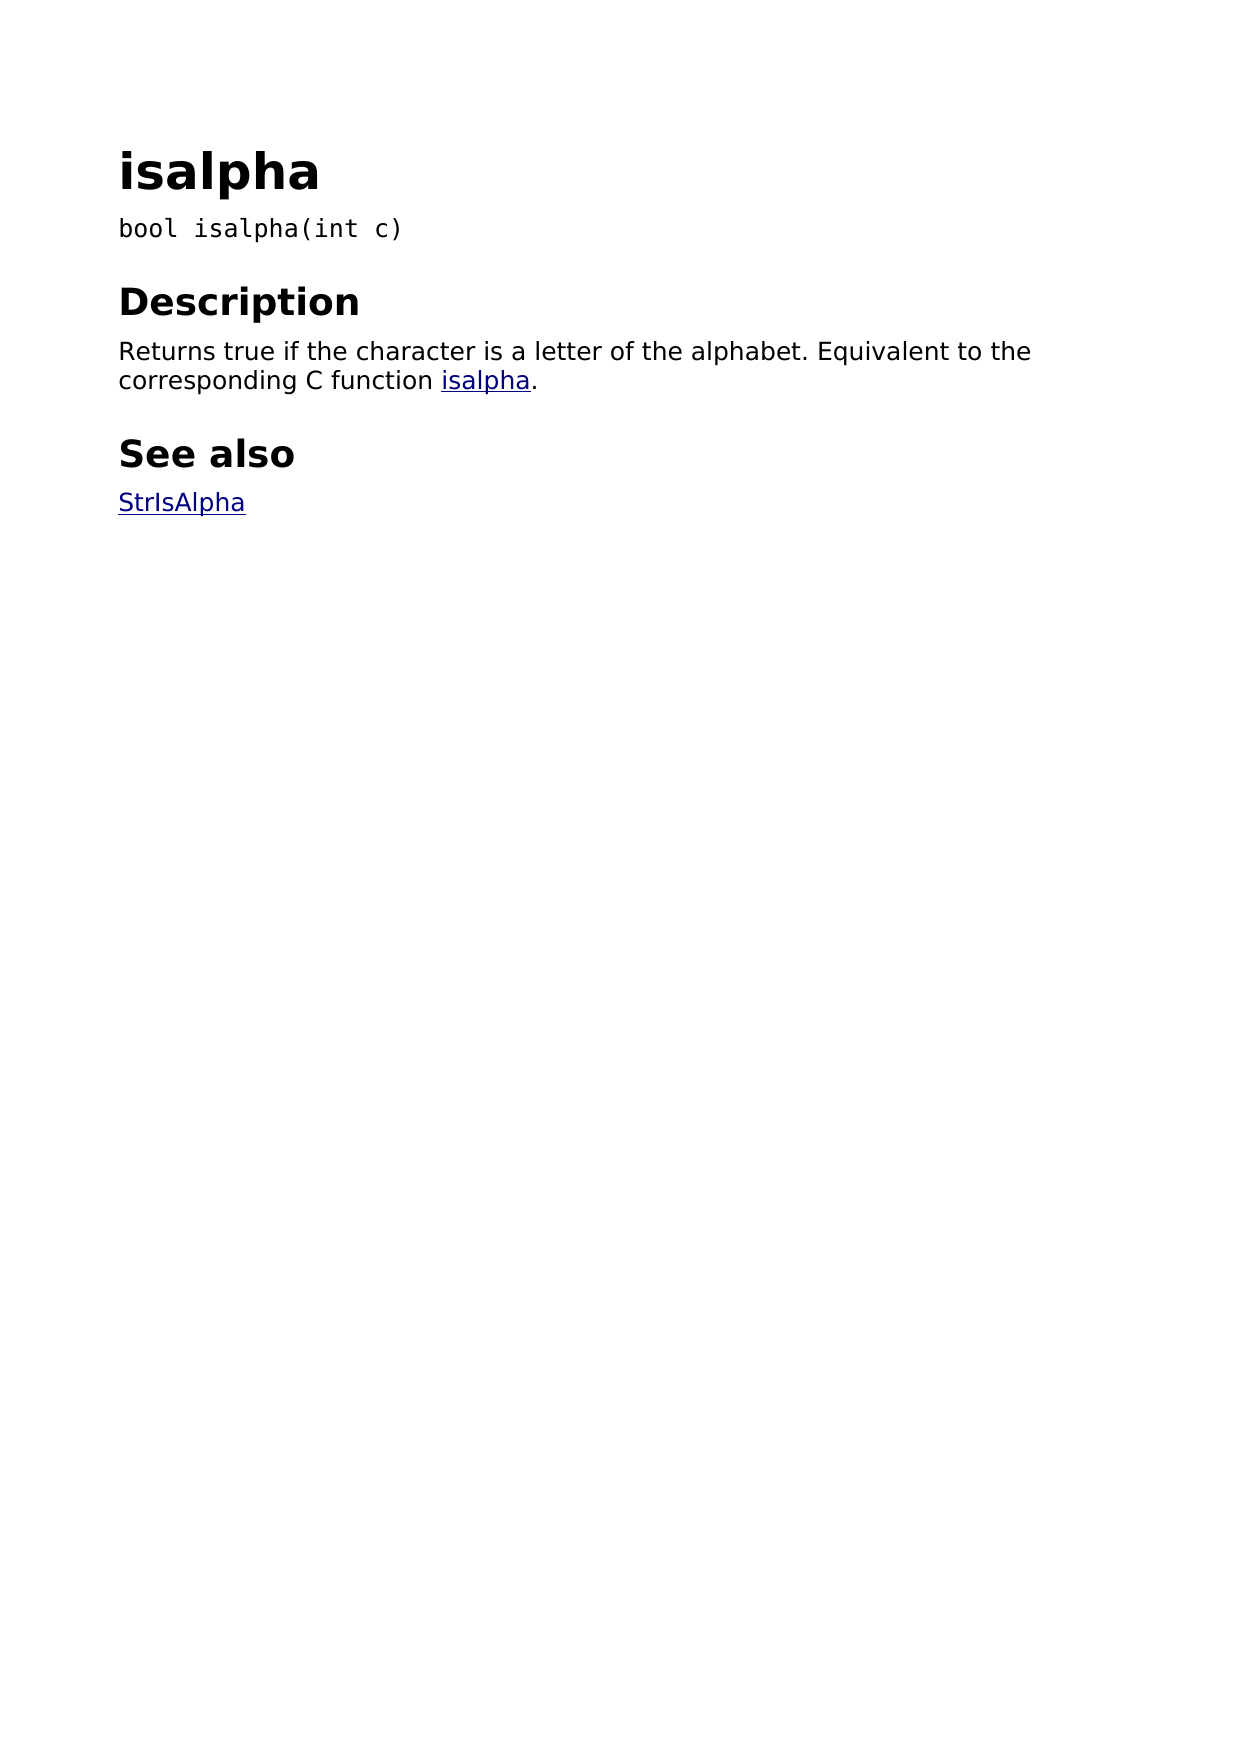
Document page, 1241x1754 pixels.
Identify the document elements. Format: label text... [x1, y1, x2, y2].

subtitle See also [118, 432, 1122, 476]
text Returns true if the character is a letter of the alphabet. Equivalent to the corresponding C function isalpha. [118, 337, 1122, 395]
text StrIsAlpha [118, 489, 1122, 518]
text bool isalpha(int c) [118, 214, 1122, 243]
subtitle Description [118, 281, 1122, 324]
subtitle isalpha [118, 143, 1122, 201]
